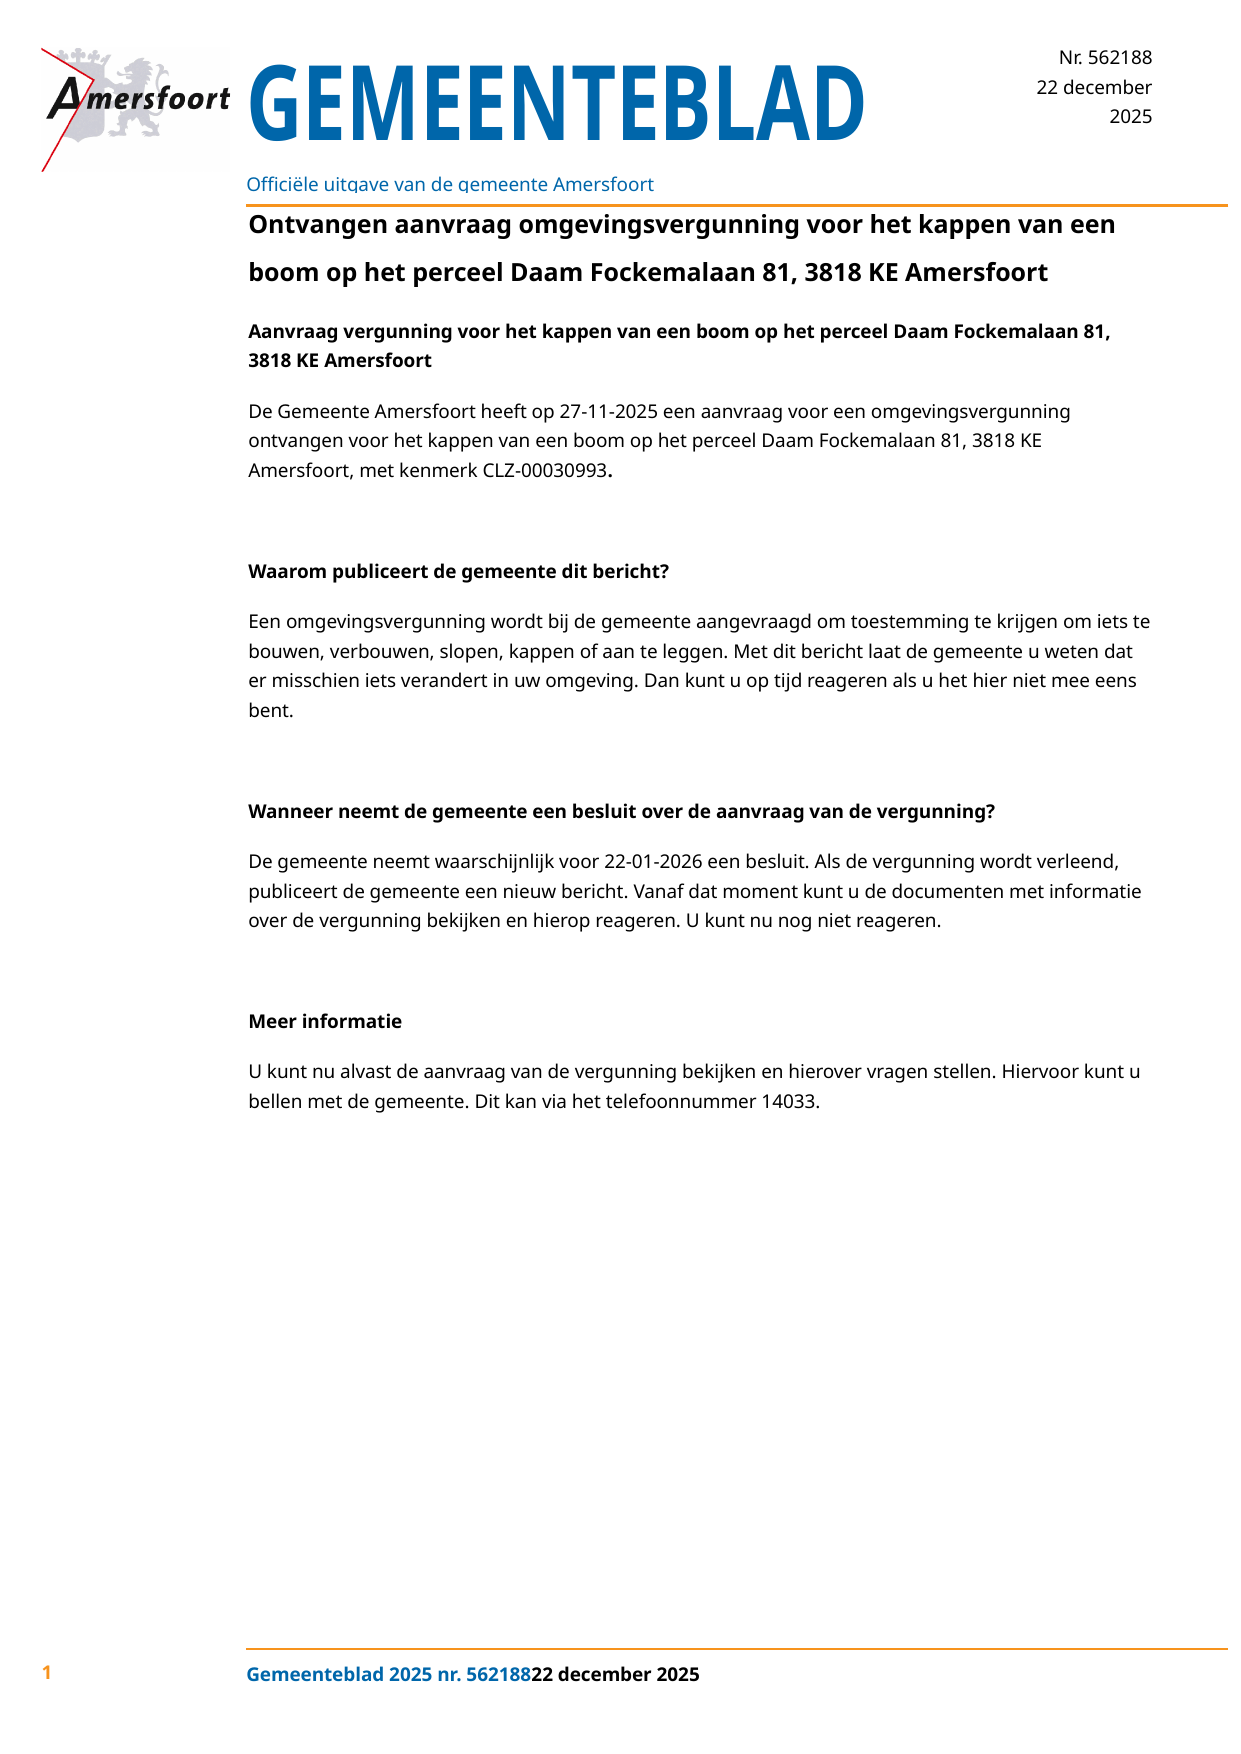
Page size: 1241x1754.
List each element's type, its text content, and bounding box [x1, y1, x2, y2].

text De gemeente neemt waarschijnlijk voor 22-01-2026 een besluit. Als de vergunning wordt verleend, publiceert de gemeente een nieuw bericht. Vanaf dat moment kunt u de documenten met informatie over de vergunning bekijken en hierop reageren. U kunt nu nog niet reageren. [248, 848, 1152, 933]
picture [41, 47, 231, 172]
text De Gemeente Amersfoort heeft op 27-11-2025 een aanvraag voor een omgevingsvergunning ontvangen voor het kappen van een boom op het perceel Daam Fockemalaan 81, 3818 KE Amersfoort, met kenmerk CLZ-00030993. [248, 398, 1152, 483]
text Waarom publiceert de gemeente dit bericht? [248, 558, 1152, 584]
text Aanvraag vergunning voor het kappen van een boom op het perceel Daam Fockemalaan 81, 3818 KE Amersfoort [248, 318, 1152, 373]
text U kunt nu alvast de aanvraag van de vergunning bekijken en hierover vragen stellen. Hiervoor kunt u bellen met de gemeente. Dit kan via het telefoonnummer 14033. [248, 1059, 1152, 1114]
text Een omgevingsvergunning wordt bij de gemeente aangevraagd om toestemming te krijgen om iets te bouwen, verbouwen, slopen, kappen of aan te leggen. Met dit bericht laat de gemeente u weten dat er misschien iets verandert in uw omgeving. Dan kunt u op tijd reageren als u het hier niet mee eens bent. [248, 608, 1152, 723]
text Meer informatie [248, 1008, 1152, 1034]
text Ontvangen aanvraag omgevingsvergunning voor het kappen van een boom op het perceel Daam Fockemalaan 81, 3818 KE Amersfoort [248, 207, 1152, 288]
text Wanneer neemt de gemeente een besluit over de aanvraag van de vergunning? [248, 798, 1152, 824]
